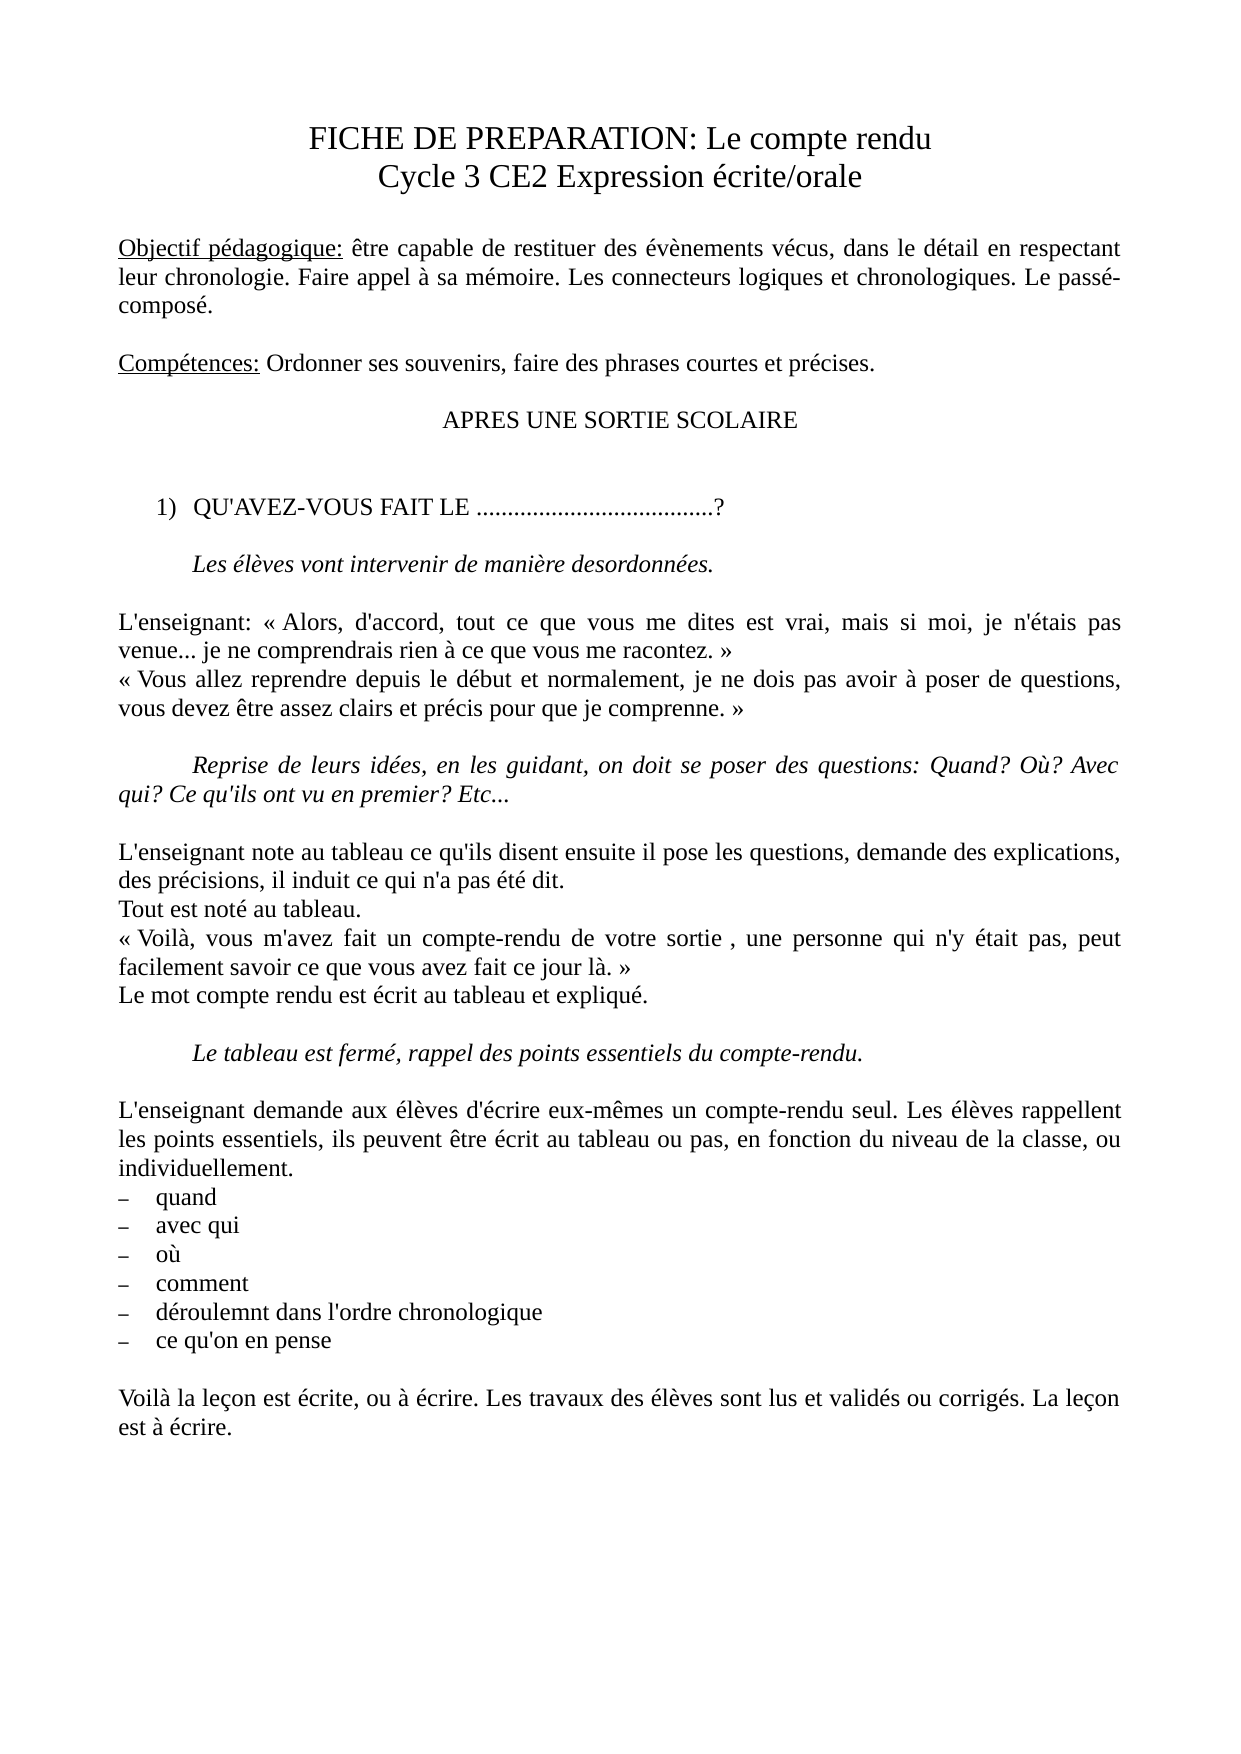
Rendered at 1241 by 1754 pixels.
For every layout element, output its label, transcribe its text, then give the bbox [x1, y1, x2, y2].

list ce qu'on en pense [118, 1326, 1122, 1354]
list où [118, 1239, 1122, 1268]
list avec qui [118, 1211, 1122, 1239]
text Le tableau est fermé, rappel des points essentiels du compte-rendu. [118, 1038, 1122, 1067]
text Reprise de leurs idées, en les guidant, on doit se poser des questions: Quand? Où? Avec qui? Ce qu'ils ont vu en premier? Etc... [118, 751, 1122, 808]
text « Vous allez reprendre depuis le début et normalement, je ne dois pas avoir à poser de questions, vous devez être assez clairs et précis pour que je comprenne. » [118, 664, 1122, 722]
list comment [118, 1268, 1122, 1297]
list déroulemnt dans l'ordre chronologique [118, 1297, 1122, 1326]
text L'enseignant: « Alors, d'accord, tout ce que vous me dites est vrai, mais si moi, je n'étais pas venue... je ne comprendrais rien à ce que vous me racontez. » [118, 607, 1122, 664]
text FICHE DE PREPARATION: Le compte rendu [118, 118, 1122, 156]
text « Voilà, vous m'avez fait un compte-rendu de votre sortie , une personne qui n'y était pas, peut facilement savoir ce que vous avez fait ce jour là. » [118, 923, 1122, 981]
text Tout est noté au tableau. [118, 894, 1122, 923]
list quand [118, 1182, 1122, 1211]
text L'enseignant note au tableau ce qu'ils disent ensuite il pose les questions, demande des explications, des précisions, il induit ce qui n'a pas été dit. [118, 837, 1122, 894]
text Objectif pédagogique: être capable de restituer des évènements vécus, dans le détail en respectant leur chronologie. Faire appel à sa mémoire. Les connecteurs logiques et chronologiques. Le passé-composé. [118, 233, 1122, 319]
text L'enseignant demande aux élèves d'écrire eux-mêmes un compte-rendu seul. Les élèves rappellent les points essentiels, ils peuvent être écrit au tableau ou pas, en fonction du niveau de la classe, ou individuellement. [118, 1096, 1122, 1182]
list QU'AVEZ-VOUS FAIT LE ......................................? [156, 492, 1122, 521]
text Cycle 3 CE2 Expression écrite/orale [118, 156, 1122, 195]
text Les élèves vont intervenir de manière desordonnées. [118, 549, 1122, 578]
text Voilà la leçon est écrite, ou à écrire. Les travaux des élèves sont lus et validés ou corrigés. La leçon est à écrire. [118, 1383, 1122, 1441]
text Le mot compte rendu est écrit au tableau et expliqué. [118, 981, 1122, 1009]
text APRES UNE SORTIE SCOLAIRE [118, 406, 1122, 434]
text Compétences: Ordonner ses souvenirs, faire des phrases courtes et précises. [118, 348, 1122, 377]
